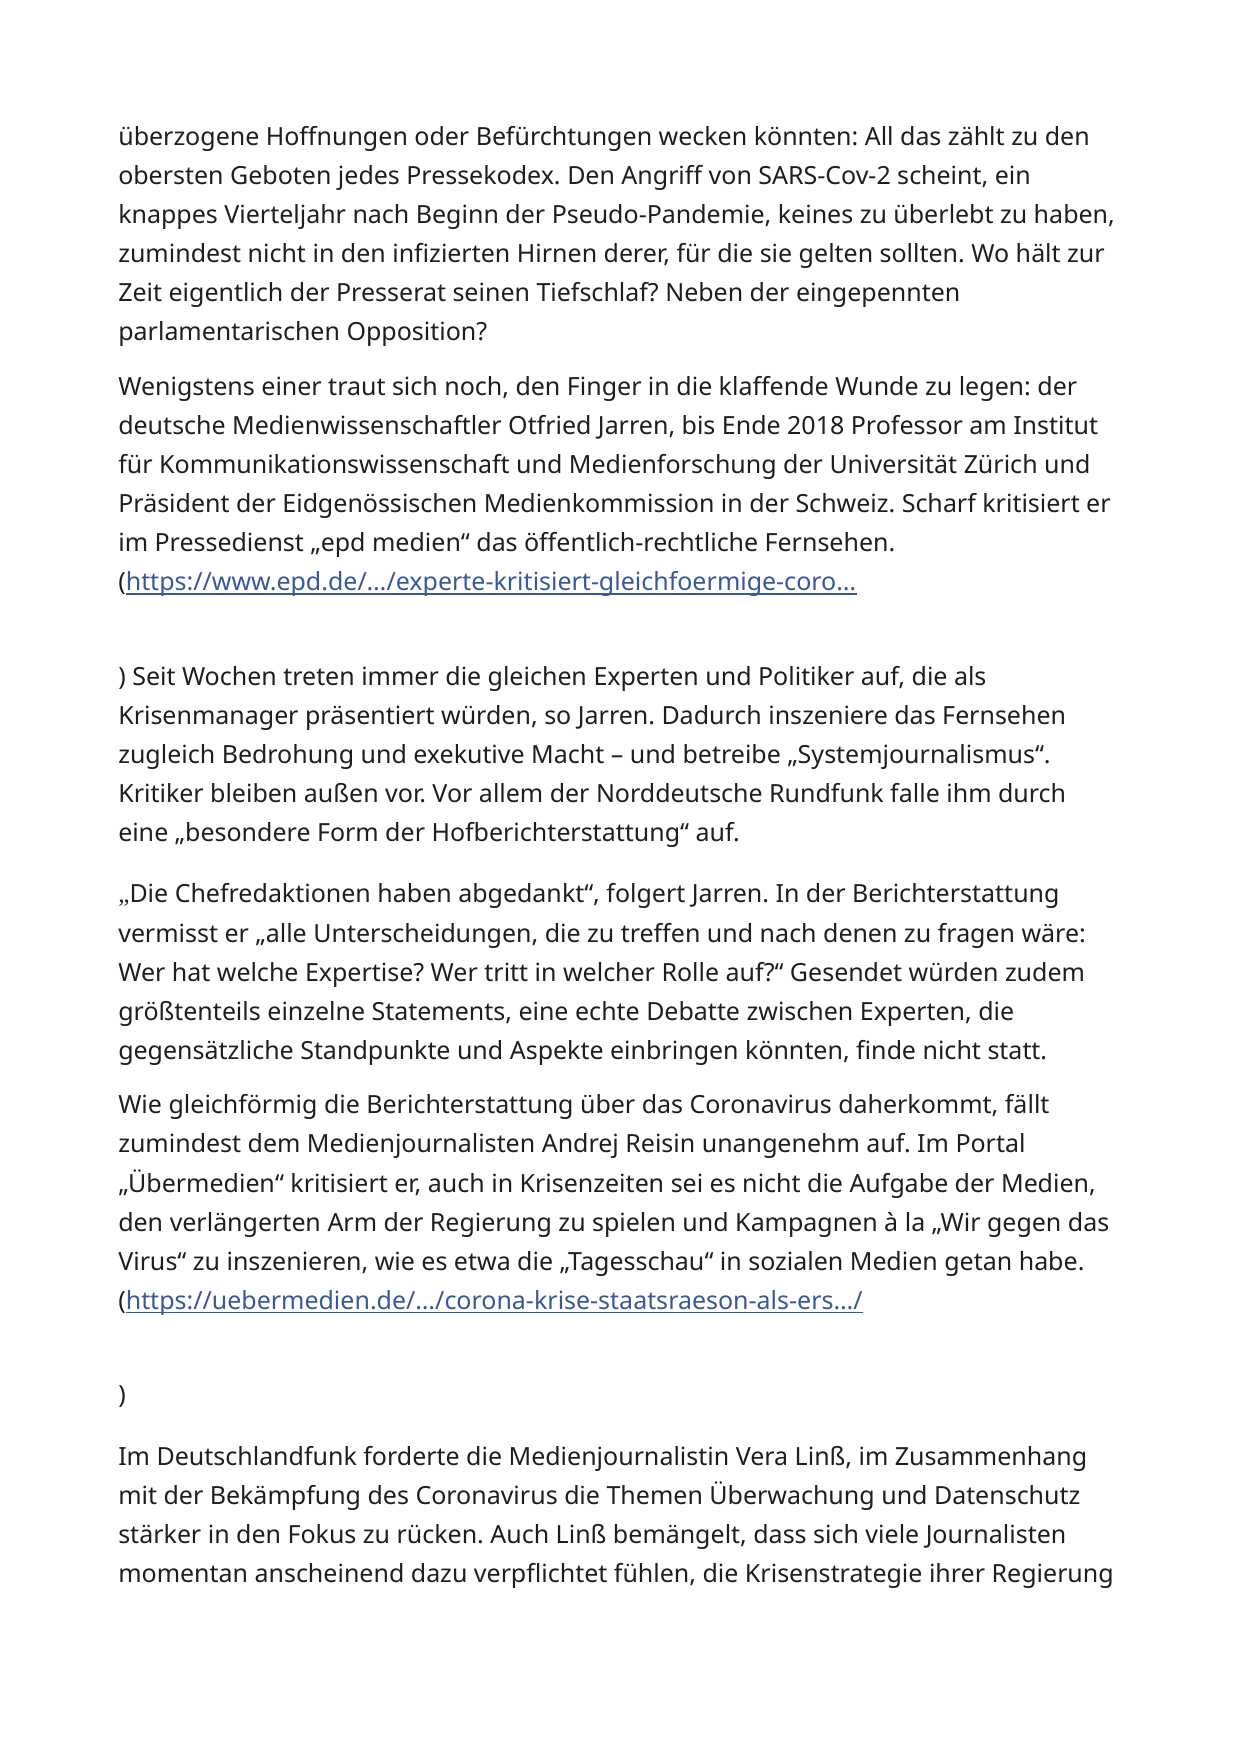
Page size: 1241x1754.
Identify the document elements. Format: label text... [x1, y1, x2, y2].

text Wenigstens einer traut sich noch, den Finger in die klaffende Wunde zu legen: der deutsche Medienwissenschaftler Otfried Jarren, bis Ende 2018 Professor am Institut für Kommunikationswissenschaft und Medienforschung der Universität Zürich und Präsident der Eidgenössischen Medienkommission in der Schweiz. Scharf kritisiert er im Pressedienst „epd medien“ das öffentlich-rechtliche Fernsehen. (https://www.epd.de/…/experte-kritisiert-gleichfoermige-coro… [118, 368, 1122, 598]
text Im Deutschlandfunk forderte die Medienjournalistin Vera Linß, im Zusammenhang mit der Bekämpfung des Coronavirus die Themen Überwachung und Datenschutz stärker in den Fokus zu rücken. Auch Linß bemängelt, dass sich viele Journalisten momentan anscheinend dazu verpflichtet fühlen, die Krisenstrategie ihrer Regierung [118, 1438, 1122, 1590]
text „Die Chefredaktionen haben abgedankt“, folgert Jarren. In der Berichterstattung vermisst er „alle Unterscheidungen, die zu treffen und nach denen zu fragen wäre: Wer hat welche Expertise? Wer tritt in welcher Rolle auf?“ Gesendet würden zudem größtenteils einzelne Statements, eine echte Debatte zwischen Experten, die gegensätzliche Standpunkte und Aspekte einbringen könnten, finde nicht statt. [118, 876, 1122, 1067]
text ) [118, 1377, 1122, 1411]
text Wie gleichförmig die Berichterstattung über das Coronavirus daherkommt, fällt zumindest dem Medienjournalisten Andrej Reisin unangenehm auf. Im Portal „Übermedien“ kritisiert er, auch in Krisenzeiten sei es nicht die Aufgabe der Medien, den verlängerten Arm der Regierung zu spielen und Kampagnen à la „Wir gegen das Virus“ zu inszenieren, wie es etwa die „Tagesschau“ in sozialen Medien getan habe. (https://uebermedien.de/…/corona-krise-staatsraeson-als-ers…/ [118, 1087, 1122, 1317]
text überzogene Hoffnungen oder Befürchtungen wecken könnten: All das zählt zu den obersten Geboten jedes Pressekodex. Den Angriff von SARS-Cov-2 scheint, ein knappes Vierteljahr nach Beginn der Pseudo-Pandemie, keines zu überlebt zu haben, zumindest nicht in den infizierten Hirnen derer, für die sie gelten sollten. Wo hält zur Zeit eigentlich der Presserat seinen Tiefschlaf? Neben der eingepennten parlamentarischen Opposition? [118, 118, 1122, 348]
text ) Seit Wochen treten immer die gleichen Experten und Politiker auf, die als Krisenmanager präsentiert würden, so Jarren. Dadurch inszeniere das Fernsehen zugleich Bedrohung und exekutive Macht – und betreibe „Systemjournalismus“. Kritiker bleiben außen vor. Vor allem der Norddeutsche Rundfunk falle ihm durch eine „besondere Form der Hofberichterstattung“ auf. [118, 658, 1122, 849]
